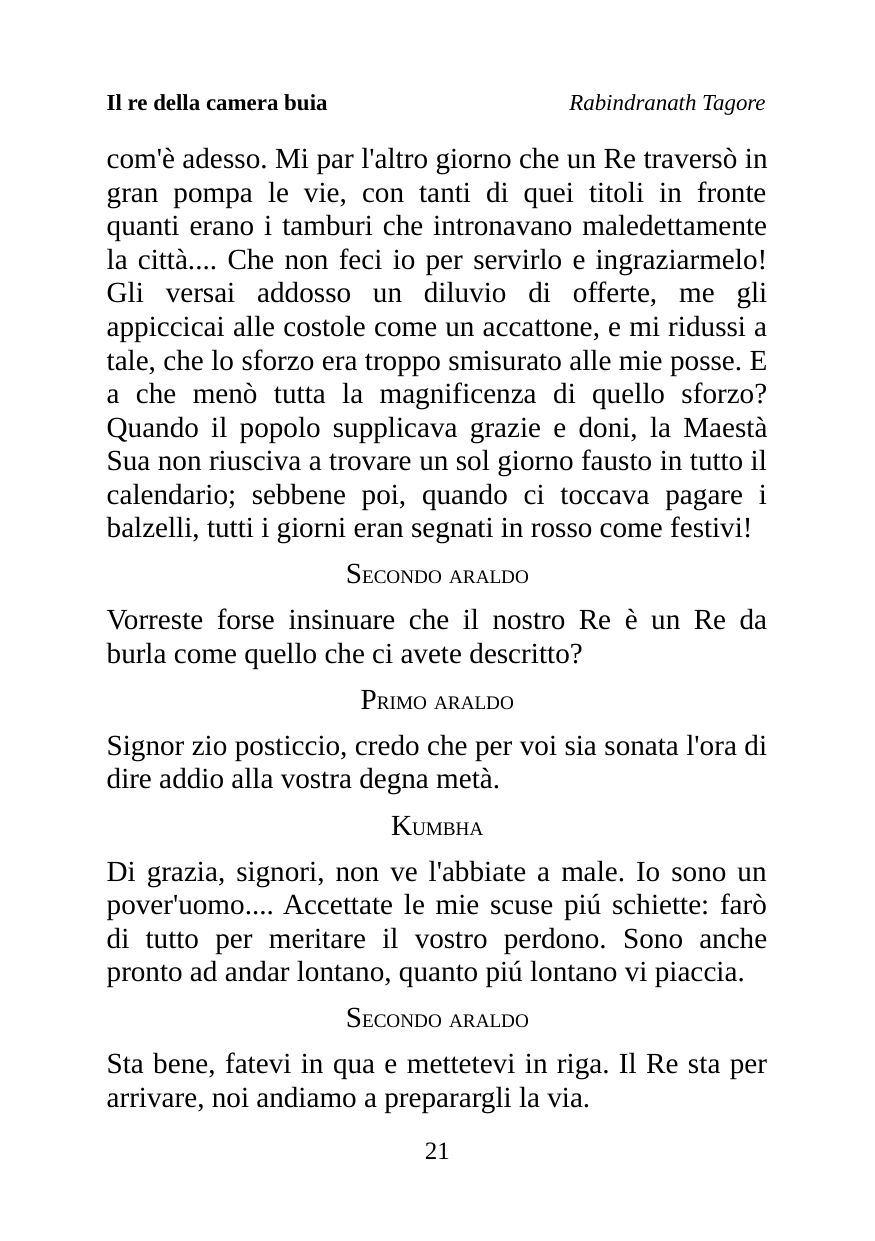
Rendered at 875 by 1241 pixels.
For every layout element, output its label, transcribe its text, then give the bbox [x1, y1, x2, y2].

text Signor zio posticcio, credo che per voi sia sonata l'ora di dire addio alla vostra degna metà. [106, 728, 768, 795]
text Kumbha [106, 808, 768, 841]
text Di grazia, signori, non ve l'abbiate a male. Io sono un pover'uomo.... Accettate le mie scuse piú schiette: farò di tutto per meritare il vostro perdono. Sono anche pronto ad andar lontano, quanto piú lontano vi piaccia. [106, 854, 768, 988]
text Sta bene, fatevi in qua e mettetevi in riga. Il Re sta per arrivare, noi andiamo a preparargli la via. [106, 1046, 768, 1113]
text Secondo araldo [106, 1000, 768, 1034]
text Primo araldo [106, 682, 768, 716]
text Secondo araldo [106, 556, 768, 590]
text com'è adesso. Mi par l'altro giorno che un Re traversò in gran pompa le vie, con tanti di quei titoli in fronte quanti erano i tamburi che intronavano maledettamente la città.... Che non feci io per servirlo e ingraziarmelo! Gli versai addosso un diluvio di offerte, me gli appiccicai alle costole come un accattone, e mi ridussi a tale, che lo sforzo era troppo smisurato alle mie posse. E a che menò tutta la magnificenza di quello sforzo? Quando il popolo supplicava grazie e doni, la Maestà Sua non riusciva a trovare un sol giorno fausto in tutto il calendario; sebbene poi, quando ci toccava pagare i balzelli, tutti i giorni eran segnati in rosso come festivi! [106, 141, 768, 544]
text Vorreste forse insinuare che il nostro Re è un Re da burla come quello che ci avete descritto? [106, 602, 768, 669]
